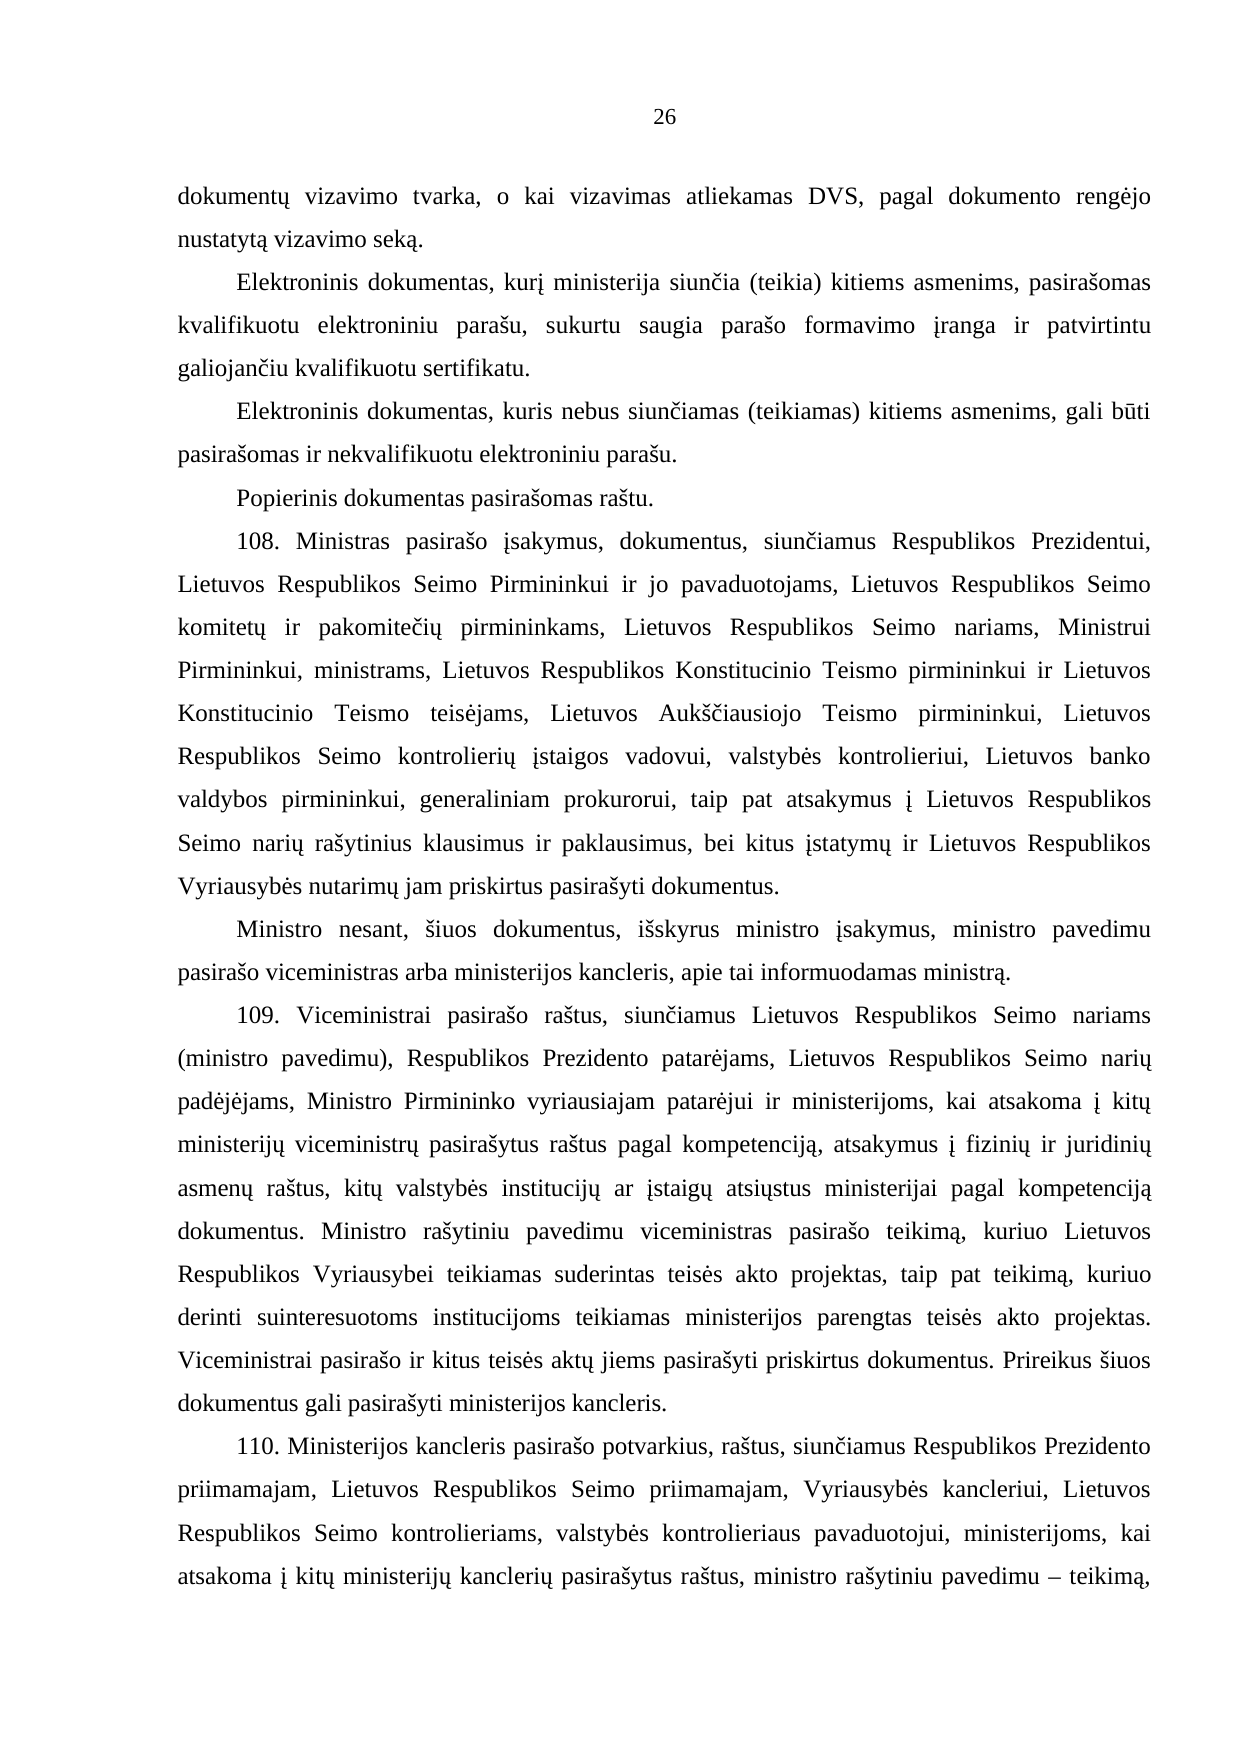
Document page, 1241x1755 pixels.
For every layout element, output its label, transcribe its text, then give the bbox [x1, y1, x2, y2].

text Elektroninis dokumentas, kurį ministerija siunčia (teikia) kitiems asmenims, pasirašomas kvalifikuotu elektroniniu parašu, sukurtu saugia parašo formavimo įranga ir patvirtintu galiojančiu kvalifikuotu sertifikatu. [177, 267, 1152, 382]
text 109. Viceministrai pasirašo raštus, siunčiamus Lietuvos Respublikos Seimo nariams (ministro pavedimu), Respublikos Prezidento patarėjams, Lietuvos Respublikos Seimo narių padėjėjams, Ministro Pirmininko vyriausiajam patarėjui ir ministerijoms, kai atsakoma į kitų ministerijų viceministrų pasirašytus raštus pagal kompetenciją, atsakymus į fizinių ir juridinių asmenų raštus, kitų valstybės institucijų ar įstaigų atsiųstus ministerijai pagal kompetenciją dokumentus. Ministro rašytiniu pavedimu viceministras pasirašo teikimą, kuriuo Lietuvos Respublikos Vyriausybei teikiamas suderintas teisės akto projektas, taip pat teikimą, kuriuo derinti suinteresuotoms institucijoms teikiamas ministerijos parengtas teisės akto projektas. Viceministrai pasirašo ir kitus teisės aktų jiems pasirašyti priskirtus dokumentus. Prireikus šiuos dokumentus gali pasirašyti ministerijos kancleris. [177, 1000, 1152, 1417]
text Ministro nesant, šiuos dokumentus, išskyrus ministro įsakymus, ministro pavedimu pasirašo viceministras arba ministerijos kancleris, apie tai informuodamas ministrą. [177, 914, 1152, 986]
text 110. Ministerijos kancleris pasirašo potvarkius, raštus, siunčiamus Respublikos Prezidento priimamajam, Lietuvos Respublikos Seimo priimamajam, Vyriausybės kancleriui, Lietuvos Respublikos Seimo kontrolieriams, valstybės kontrolieriaus pavaduotojui, ministerijoms, kai atsakoma į kitų ministerijų kanclerių pasirašytus raštus, ministro rašytiniu pavedimu – teikimą, [177, 1431, 1152, 1589]
text dokumentų vizavimo tvarka, o kai vizavimas atliekamas DVS, pagal dokumento rengėjo nustatytą vizavimo seką. [177, 181, 1152, 253]
text 108. Ministras pasirašo įsakymus, dokumentus, siunčiamus Respublikos Prezidentui, Lietuvos Respublikos Seimo Pirmininkui ir jo pavaduotojams, Lietuvos Respublikos Seimo komitetų ir pakomitečių pirmininkams, Lietuvos Respublikos Seimo nariams, Ministrui Pirmininkui, ministrams, Lietuvos Respublikos Konstitucinio Teismo pirmininkui ir Lietuvos Konstitucinio Teismo teisėjams, Lietuvos Aukščiausiojo Teismo pirmininkui, Lietuvos Respublikos Seimo kontrolierių įstaigos vadovui, valstybės kontrolieriui, Lietuvos banko valdybos pirmininkui, generaliniam prokurorui, taip pat atsakymus į Lietuvos Respublikos Seimo narių rašytinius klausimus ir paklausimus, bei kitus įstatymų ir Lietuvos Respublikos Vyriausybės nutarimų jam priskirtus pasirašyti dokumentus. [177, 526, 1152, 899]
text Elektroninis dokumentas, kuris nebus siunčiamas (teikiamas) kitiems asmenims, gali būti pasirašomas ir nekvalifikuotu elektroniniu parašu. [177, 396, 1152, 468]
text Popierinis dokumentas pasirašomas raštu. [177, 483, 1152, 511]
